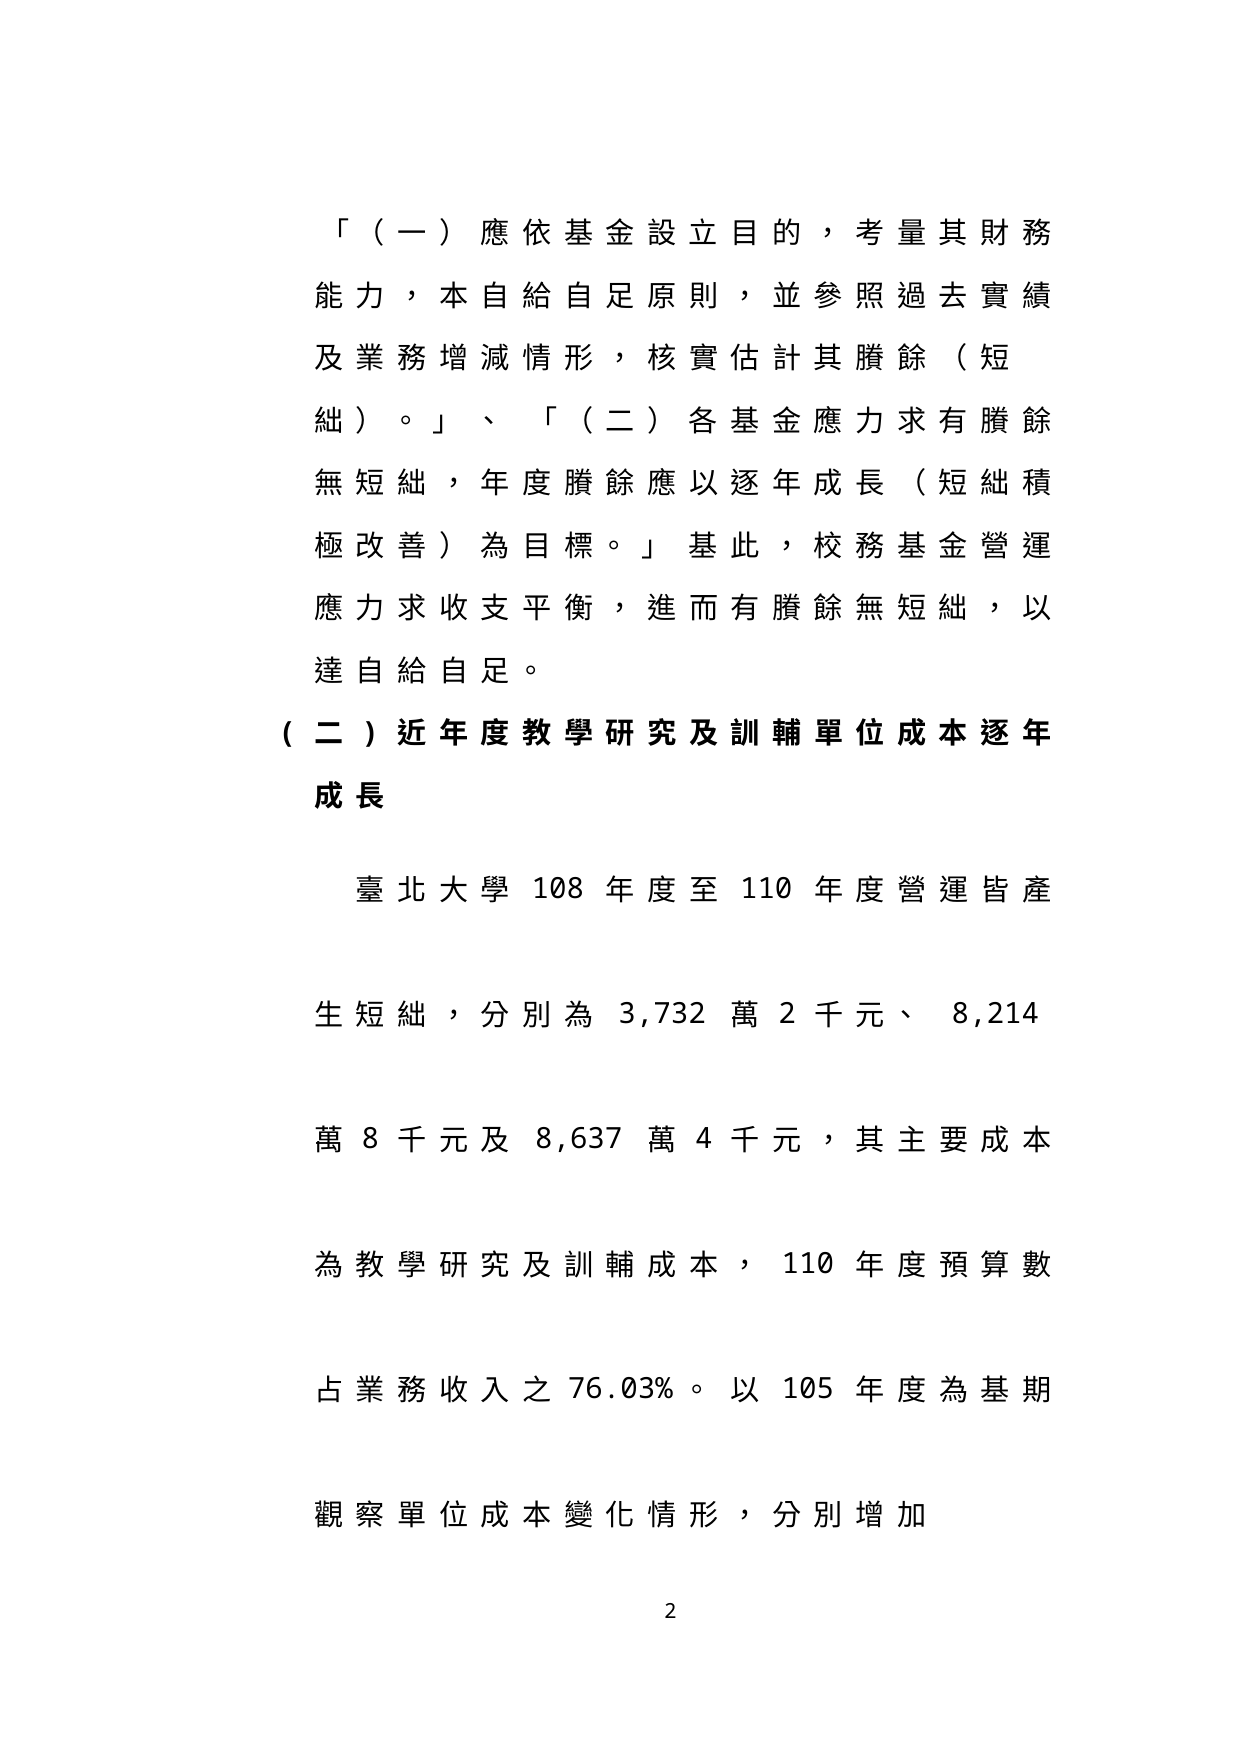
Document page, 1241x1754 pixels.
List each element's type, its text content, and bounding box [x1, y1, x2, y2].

text (二)近年度教學研究及訓輔單位成本逐年成長 [242, 689, 1058, 814]
text 「（一）應依基金設立目的，考量其財務能力，本自給自足原則，並參照過去實績及業務增減情形，核實估計其賸餘（短絀）。」、「（二）各基金應力求有賸餘無短絀，年度賸餘應以逐年成長（短絀積極改善）為目標。」基此，校務基金營運應力求收支平衡，進而有賸餘無短絀，以達自給自足。 [271, 189, 1058, 689]
text 臺北大學108年度至110年度營運皆產生短絀，分別為3,732萬2千元、8,214萬8千元及8,637萬4千元，其主要成本為教學研究及訓輔成本，110年度預算數占業務收入之76.03%。以105年度為基期觀察單位成本變化情形，分別增加1.75%、7.09%、9.08%、12.36%及12.00%（詳表1），呈逐年成長態勢；詢據該校略以，用人費用因年資晉級趨增，且為優化學習環境，辦理重大建物新建工程，使攤提之折舊與修繕維護費用隨建物落成而增加，擬以募款、增加場地租用與推廣教育課程、爭取單位補助、產學合作及撙節開支等措施，因應成本上升之影響。 [271, 814, 1058, 1564]
